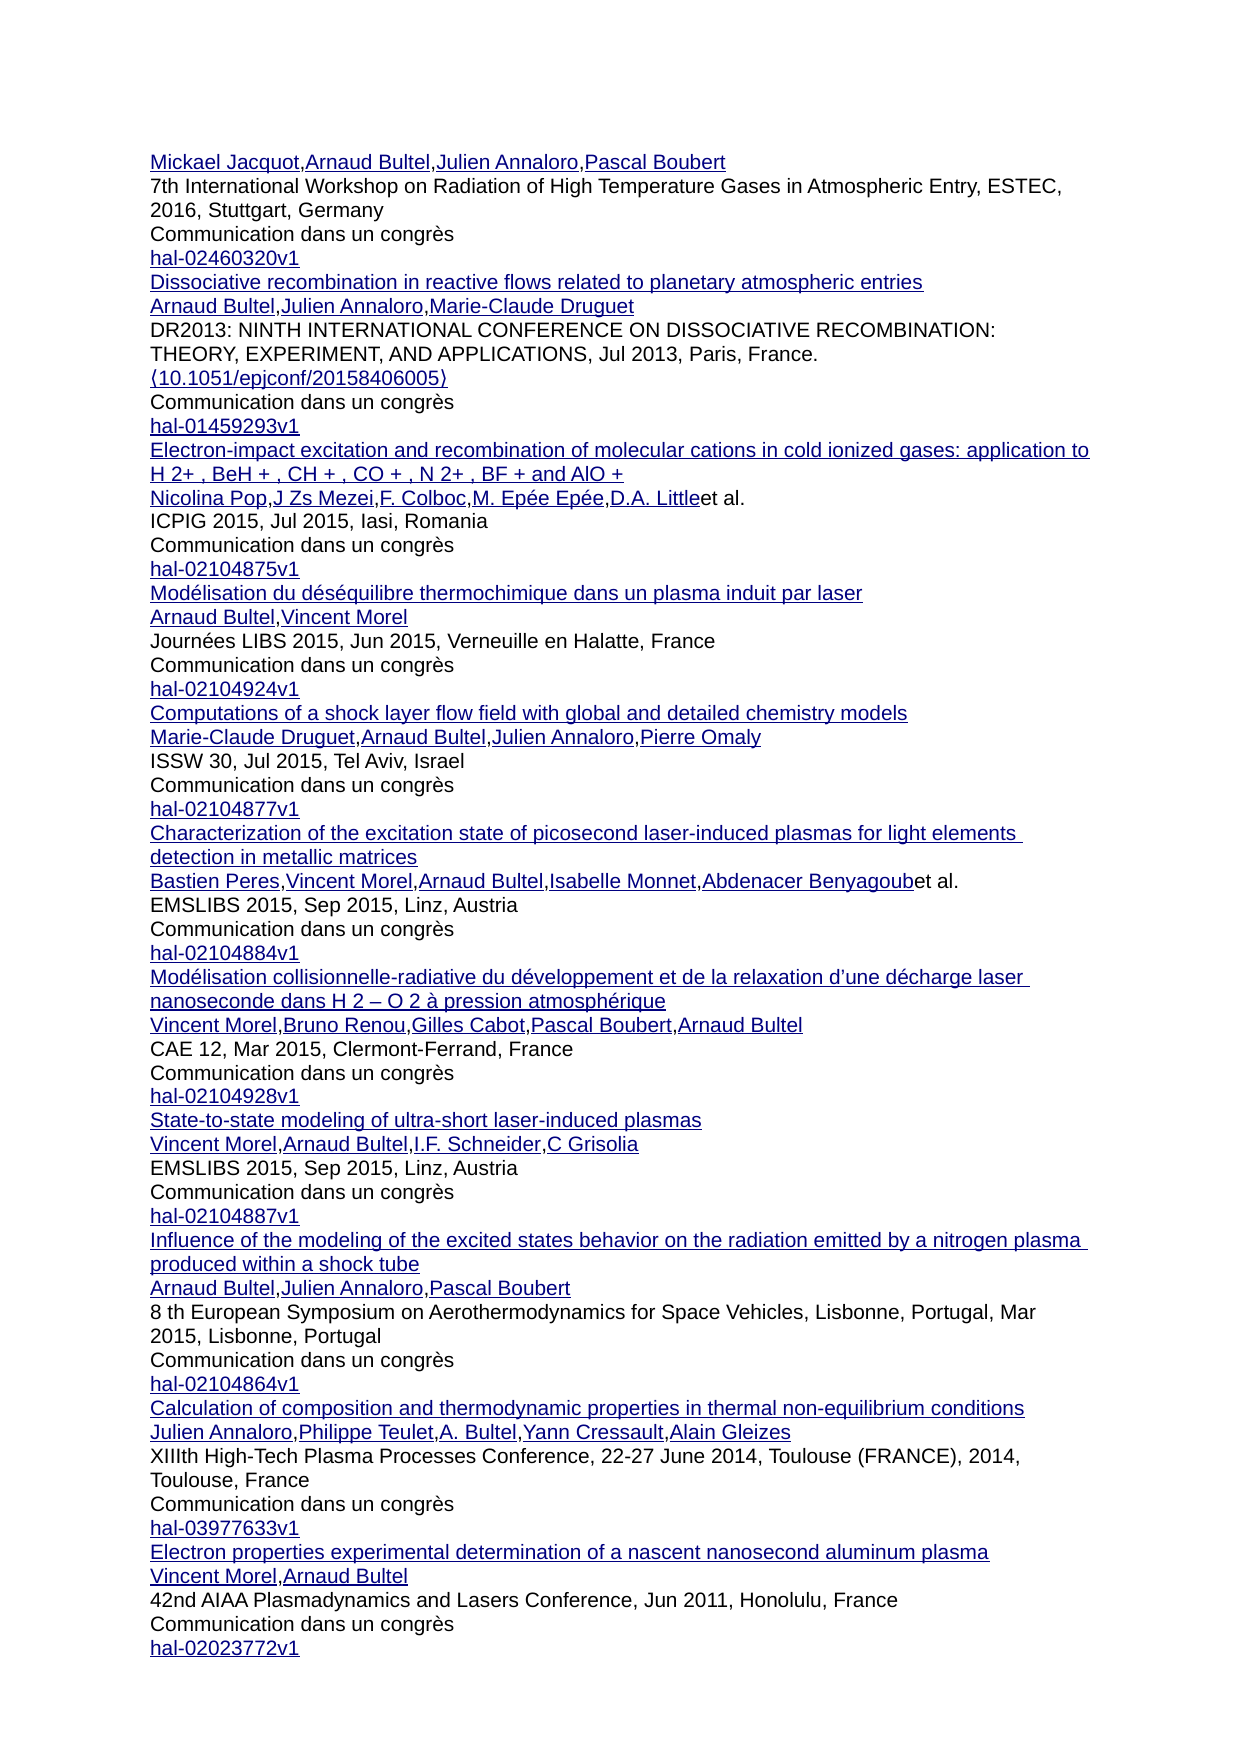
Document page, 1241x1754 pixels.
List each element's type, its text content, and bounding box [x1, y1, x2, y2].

table_cell Electron-impact excitation and recombination of molecular cations in cold ionized gases: application to [150, 438, 1090, 458]
table_cell Modélisation du déséquilibre thermochimique dans un plasma induit par laser Arnaud Bultel,Vincent Morel Journées LIBS 2015, Jun 2015, Verneuille en Halatte, France Communication dans un congrès hal-02104924v1 [150, 581, 1090, 701]
table_cell Electron properties experimental determination of a nascent nanosecond aluminum plasma Vincent Morel,Arnaud Bultel 42nd AIAA Plasmadynamics and Lasers Conference, Jun 2011, Honolulu, France Communication dans un congrès hal-02023772v1 [150, 1540, 1090, 1659]
table_cell Calculation of composition and thermodynamic properties in thermal non-equilibrium conditions Julien Annaloro,Philippe Teulet,A. Bultel,Yann Cressault,Alain Gleizes XIIIth High-Tech Plasma Processes Conference, 22-27 June 2014, Toulouse (FRANCE), 2014, Toulouse, France Communication dans un congrès hal-03977633v1 [150, 1396, 1090, 1539]
table_cell Characterization of the excitation state of picosecond laser-induced plasmas for light elements detection in metallic matrices Bastien Peres,Vincent Morel,Arnaud Bultel,Isabelle Monnet,Abdenacer Benyagoubet al. EMSLIBS 2015, Sep 2015, Linz, Austria Communication dans un congrès hal-02104884v1 [150, 821, 1090, 964]
table_cell Modélisation collisionnelle-radiative du développement et de la relaxation d’une décharge laser nanoseconde dans H 2 – O 2 à pression atmosphérique Vincent Morel,Bruno Renou,Gilles Cabot,Pascal Boubert,Arnaud Bultel CAE 12, Mar 2015, Clermont-Ferrand, France Communication dans un congrès hal-02104928v1 [150, 965, 1090, 1108]
table_cell State-to-state modeling of ultra-short laser-induced plasmas Vincent Morel,Arnaud Bultel,I.F. Schneider,C Grisolia EMSLIBS 2015, Sep 2015, Linz, Austria Communication dans un congrès hal-02104887v1 [150, 1108, 1090, 1228]
table_cell Computations of a shock layer flow field with global and detailed chemistry models Marie-Claude Druguet,Arnaud Bultel,Julien Annaloro,Pierre Omaly ISSW 30, Jul 2015, Tel Aviv, Israel Communication dans un congrès hal-02104877v1 [150, 701, 1090, 821]
table_cell Influence of the modeling of the excited states behavior on the radiation emitted by a nitrogen plasma produced within a shock tube Arnaud Bultel,Julien Annaloro,Pascal Boubert 8 th European Symposium on Aerothermodynamics for Space Vehicles, Lisbonne, Portugal, Mar 2015, Lisbonne, Portugal Communication dans un congrès hal-02104864v1 [150, 1228, 1090, 1396]
table_cell Mickael Jacquot,Arnaud Bultel,Julien Annaloro,Pascal Boubert 7th International Workshop on Radiation of High Temperature Gases in Atmospheric Entry, ESTEC, 2016, Stuttgart, Germany Communication dans un congrès hal-02460320v1 [150, 150, 1090, 270]
table_cell Dissociative recombination in reactive flows related to planetary atmospheric entries Arnaud Bultel,Julien Annaloro,Marie-Claude Druguet DR2013: NINTH INTERNATIONAL CONFERENCE ON DISSOCIATIVE RECOMBINATION: THEORY, EXPERIMENT, AND APPLICATIONS, Jul 2013, Paris, France. ⟨10.1051/epjconf/20158406005⟩ Communication dans un congrès hal-01459293v1 [150, 270, 1090, 437]
table_cell H 2+ , BeH + , CH + , CO + , N 2+ , BF + and AlO + Nicolina Pop,J Zs Mezei,F. Colboc,M. Epée Epée,D.A. Littleet al. ICPIG 2015, Jul 2015, Iasi, Romania Communication dans un congrès hal-02104875v1 [150, 459, 1090, 581]
